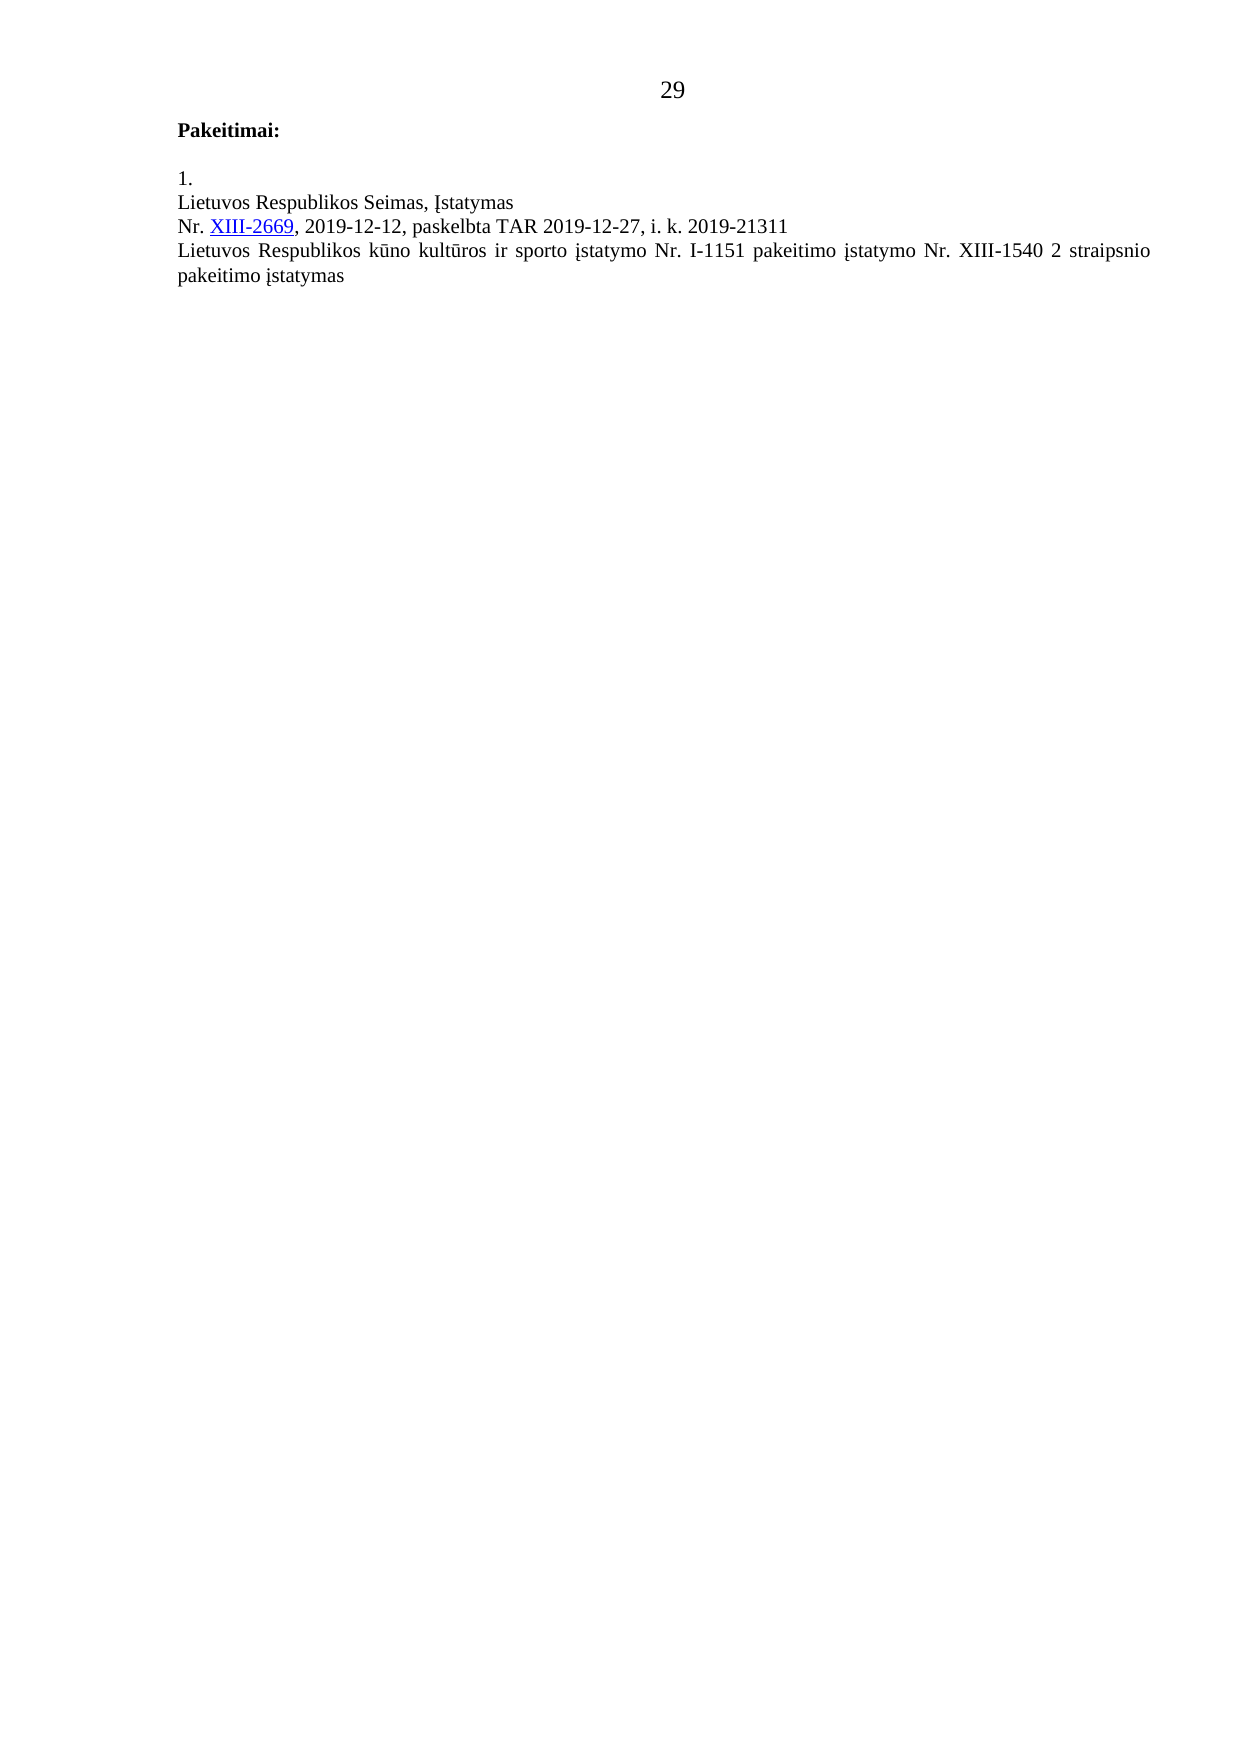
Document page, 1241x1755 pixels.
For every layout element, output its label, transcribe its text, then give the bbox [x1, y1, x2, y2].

text Pakeitimai: [177, 118, 1152, 142]
text Lietuvos Respublikos Seimas, Įstatymas [177, 190, 1152, 214]
text Nr. XIII-2669, 2019-12-12, paskelbta TAR 2019-12-27, i. k. 2019-21311 [177, 214, 1152, 238]
text Lietuvos Respublikos kūno kultūros ir sporto įstatymo Nr. I-1151 pakeitimo įstatymo Nr. XIII-1540 2 straipsnio pakeitimo įstatymas [177, 238, 1152, 287]
text 1. [177, 166, 1152, 190]
